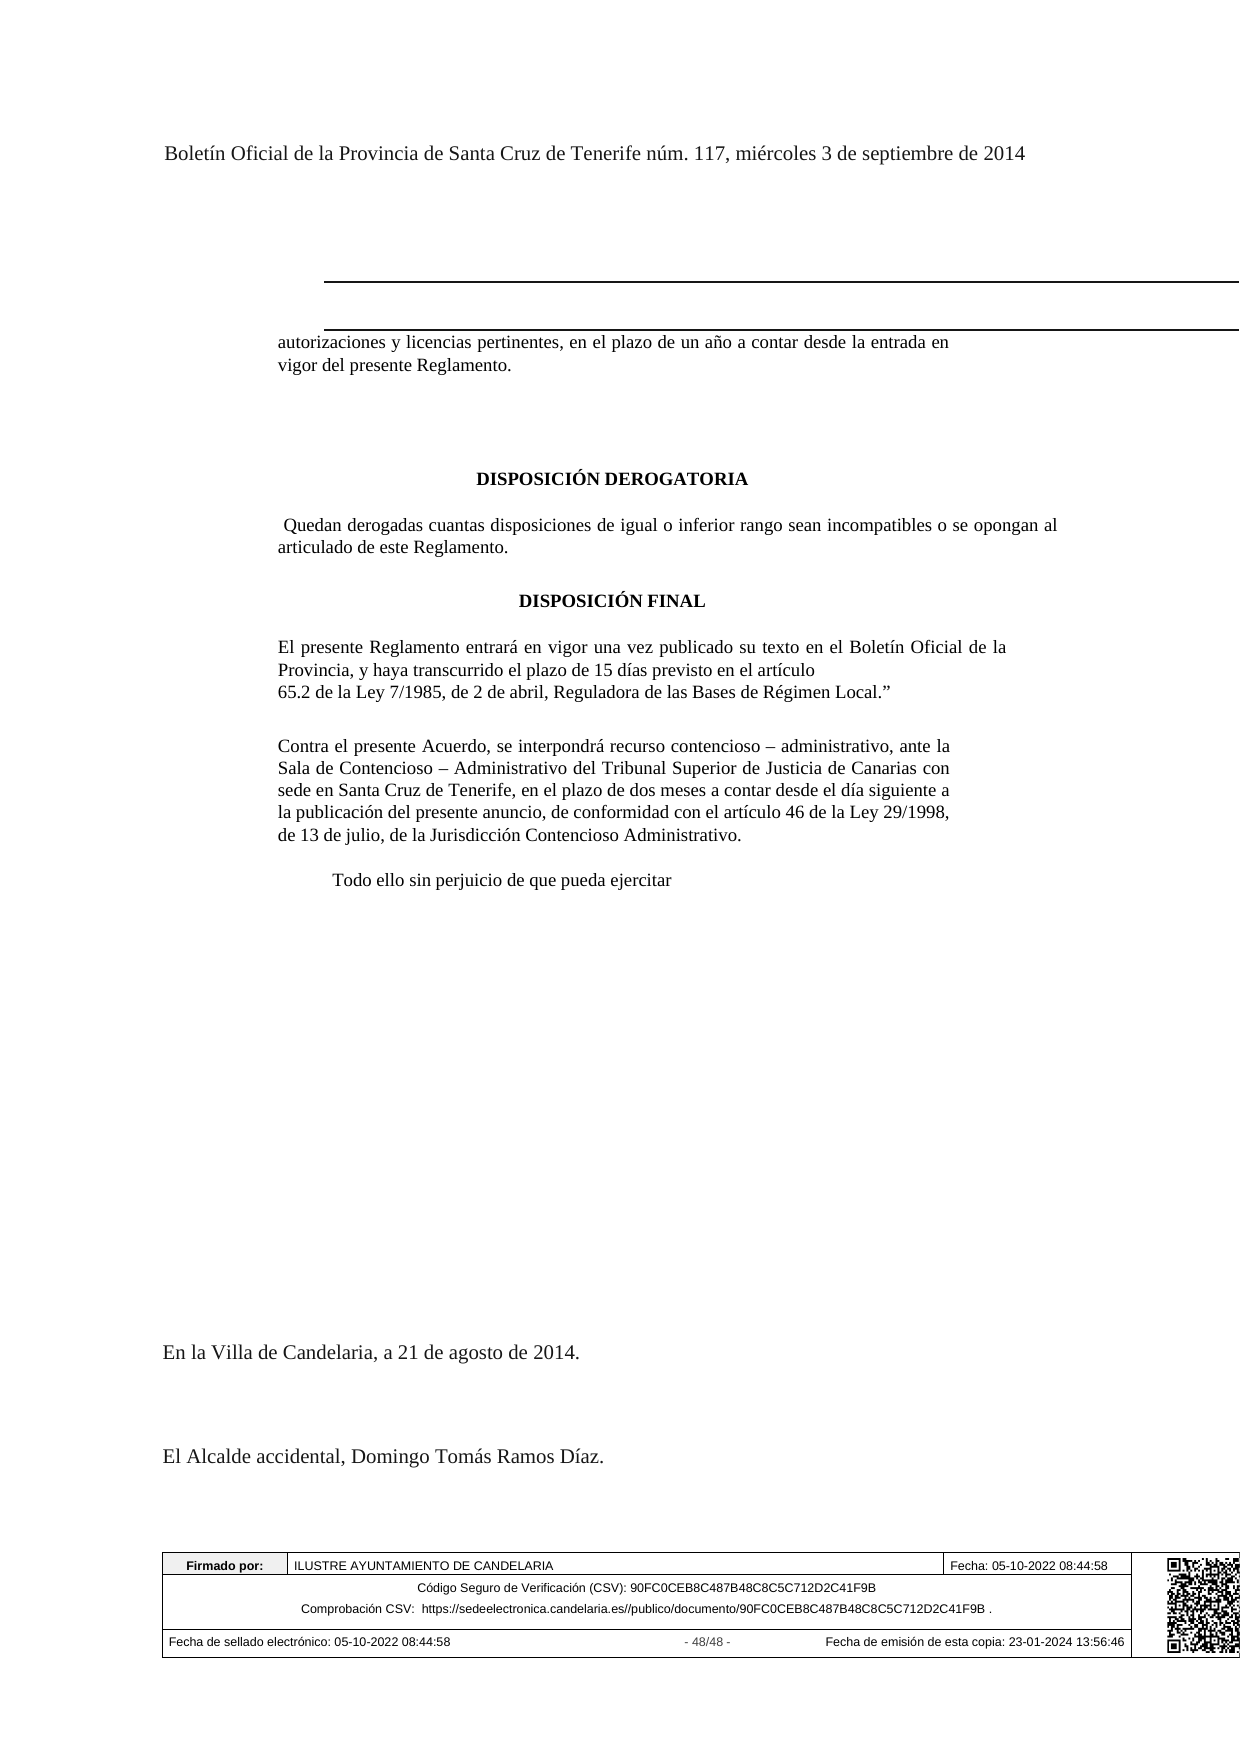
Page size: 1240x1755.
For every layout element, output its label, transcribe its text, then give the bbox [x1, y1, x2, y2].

text Quedan derogadas cuantas disposiciones de igual o inferior rango sean incompatibles o se opongan al articulado de este Reglamento. [278, 514, 1059, 558]
text El Alcalde accidental, Domingo Tomás Ramos Díaz. [162, 1444, 1074, 1468]
text Todo ello sin perjuicio de que pueda ejercitar [332, 869, 1073, 891]
text DISPOSICIÓN FINAL [287, 590, 942, 612]
text autorizaciones y licencias pertinentes, en el plazo de un año a contar desde la entrada en vigor del presente Reglamento. [278, 331, 951, 375]
text Contra el presente Acuerdo, se interpondrá recurso contencioso – administrativo, ante la Sala de Contencioso – Administrativo del Tribunal Superior de Justicia de Canarias con sede en Santa Cruz de Tenerife, en el plazo de dos meses a contar desde el día siguiente a la publicación del presente anuncio, de conformidad con el artículo 46 de la Ley 29/1998, de 13 de julio, de la Jurisdicción Contencioso Administrativo. [278, 735, 951, 845]
text En la Villa de Candelaria, a 21 de agosto de 2014. [162, 1340, 1074, 1364]
text El presente Reglamento entrará en vigor una vez publicado su texto en el Boletín Oficial de la Provincia, y haya transcurrido el plazo de 15 días previsto en el artículo [278, 636, 1007, 680]
text 65.2 de la Ley 7/1985, de 2 de abril, Reguladora de las Bases de Régimen Local.” [278, 681, 1073, 703]
text DISPOSICIÓN DEROGATORIA [287, 468, 942, 490]
